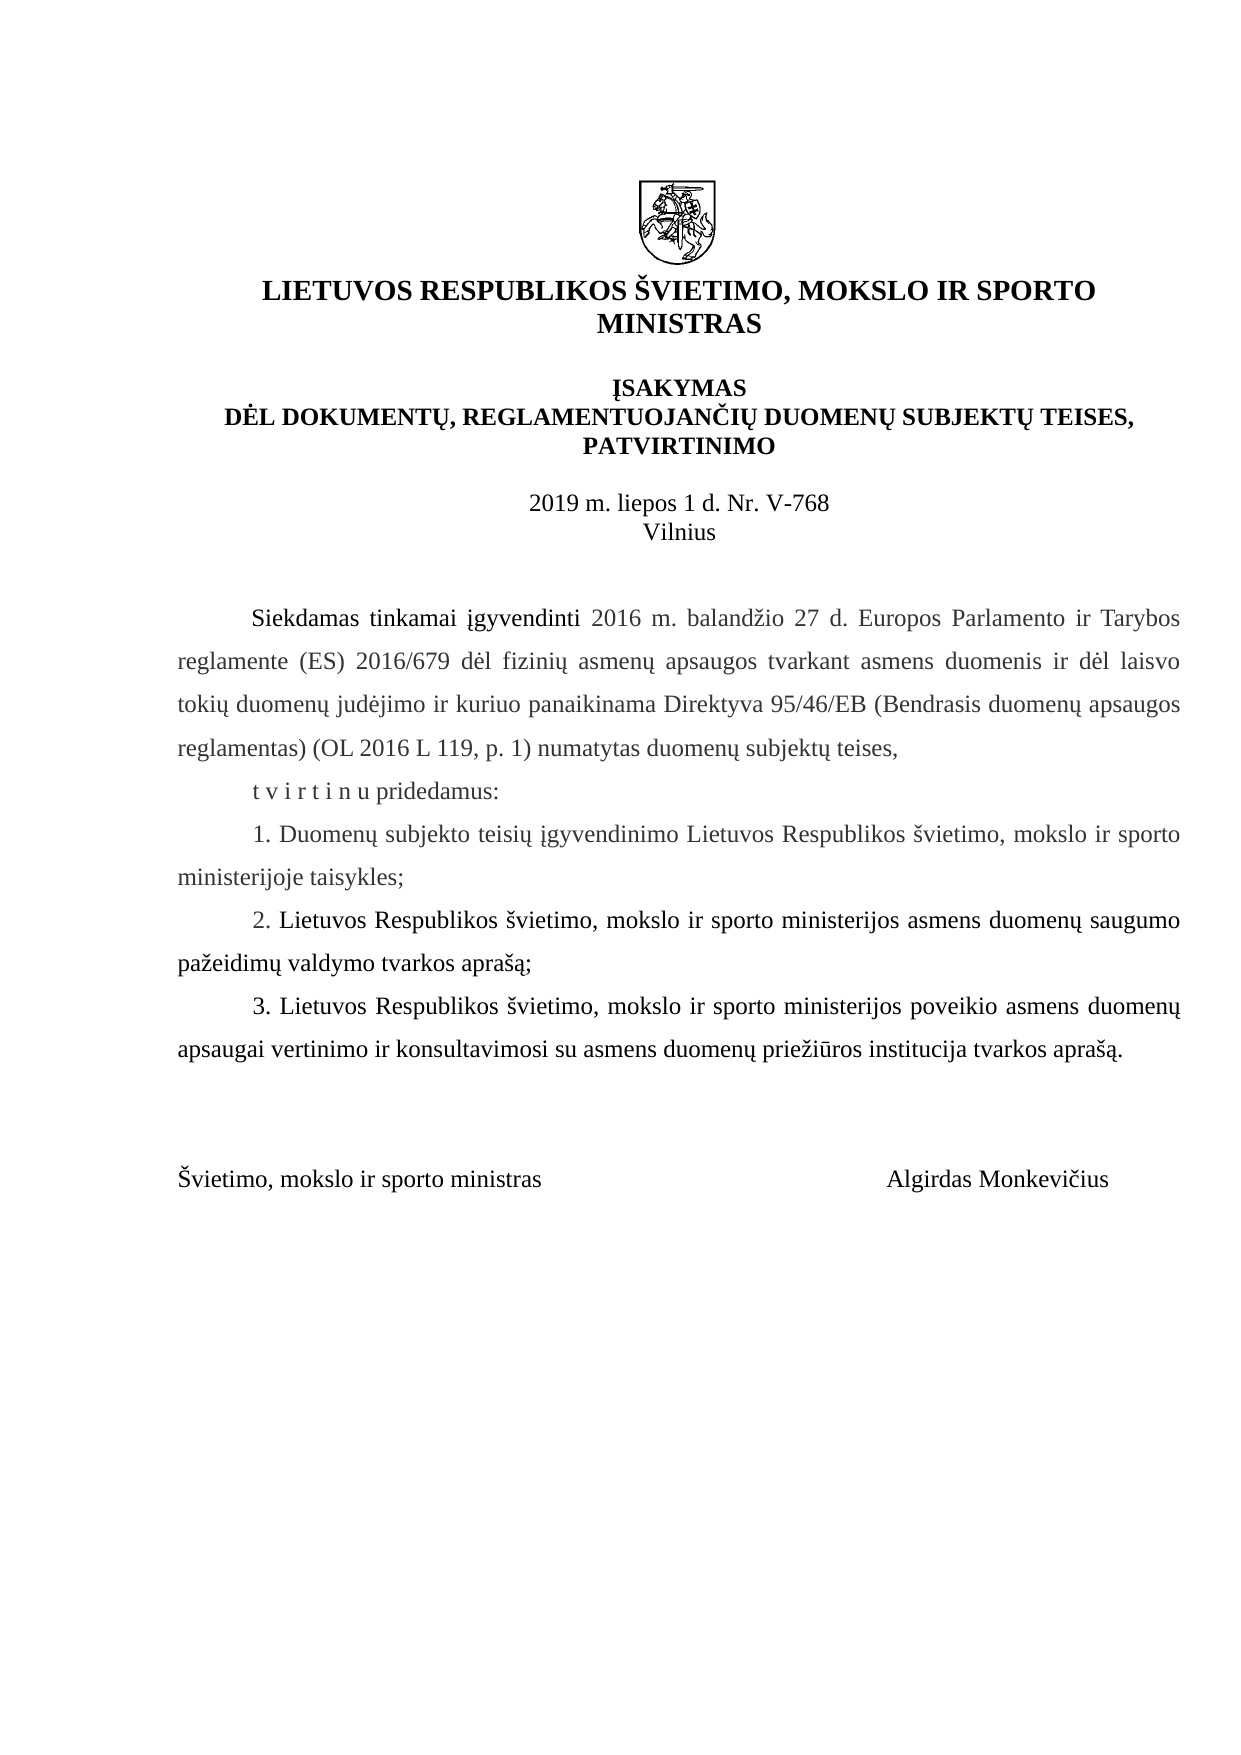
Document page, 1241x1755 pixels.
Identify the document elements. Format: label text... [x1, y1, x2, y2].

text Švietimo, mokslo ir sporto ministras Algirdas Monkevičius [177, 1164, 1181, 1193]
text 3. Lietuvos Respublikos švietimo, mokslo ir sporto ministerijos poveikio asmens duomenų apsaugai vertinimo ir konsultavimosi su asmens duomenų priežiūros institucija tvarkos aprašą. [177, 991, 1181, 1063]
text 1. Duomenų subjekto teisių įgyvendinimo Lietuvos Respublikos švietimo, mokslo ir sporto ministerijoje taisykles; [177, 819, 1181, 891]
text Vilnius [177, 517, 1181, 546]
text 2019 m. liepos 1 d. Nr. V-768 [177, 488, 1181, 517]
text 2. Lietuvos Respublikos švietimo, mokslo ir sporto ministerijos asmens duomenų saugumo pažeidimų valdymo tvarkos aprašą; [177, 905, 1181, 977]
text LIETUVOS RESPUBLIKOS ŠVIETIMO, MOKSLO IR SPORTO MINISTRAS [177, 273, 1181, 340]
text DĖL DOKUMENTŲ, REGLAMENTUOJANČIŲ DUOMENŲ SUBJEKTŲ TEISES, PATVIRTINIMO [177, 402, 1181, 459]
text t v i r t i n u pridedamus: [177, 776, 1181, 804]
text ĮSAKYMAS [177, 373, 1181, 402]
text Siekdamas tinkamai įgyvendinti 2016 m. balandžio 27 d. Europos Parlamento ir Tarybos reglamente (ES) 2016/679 dėl fizinių asmenų apsaugos tvarkant asmens duomenis ir dėl laisvo tokių duomenų judėjimo ir kuriuo panaikinama Direktyva 95/46/EB (Bendrasis duomenų apsaugos reglamentas) (OL 2016 L 119, p. 1) numatytas duomenų subjektų teises, [177, 603, 1181, 761]
